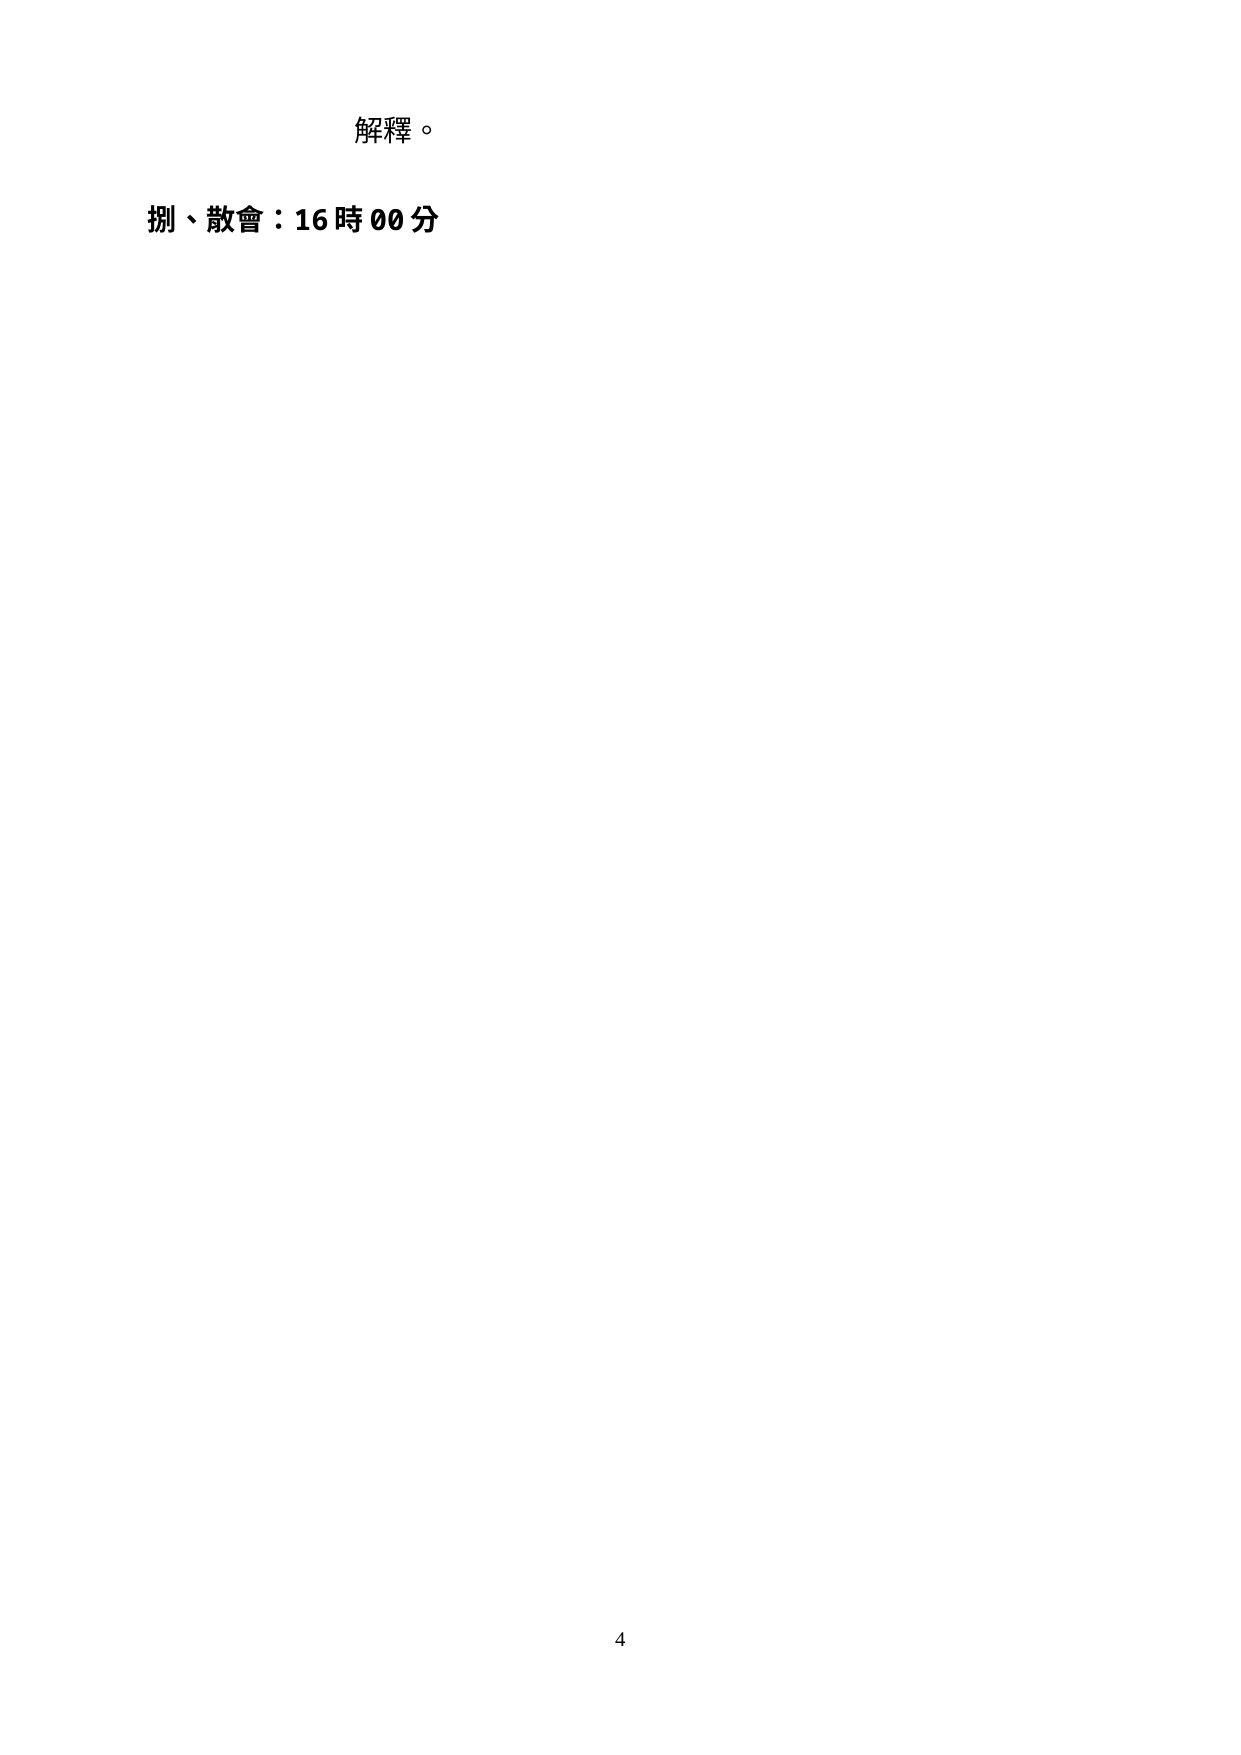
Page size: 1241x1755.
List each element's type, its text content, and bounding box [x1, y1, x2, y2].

text 解釋。 [148, 108, 1093, 150]
text 捌、散會：16時00分 [148, 197, 1093, 238]
